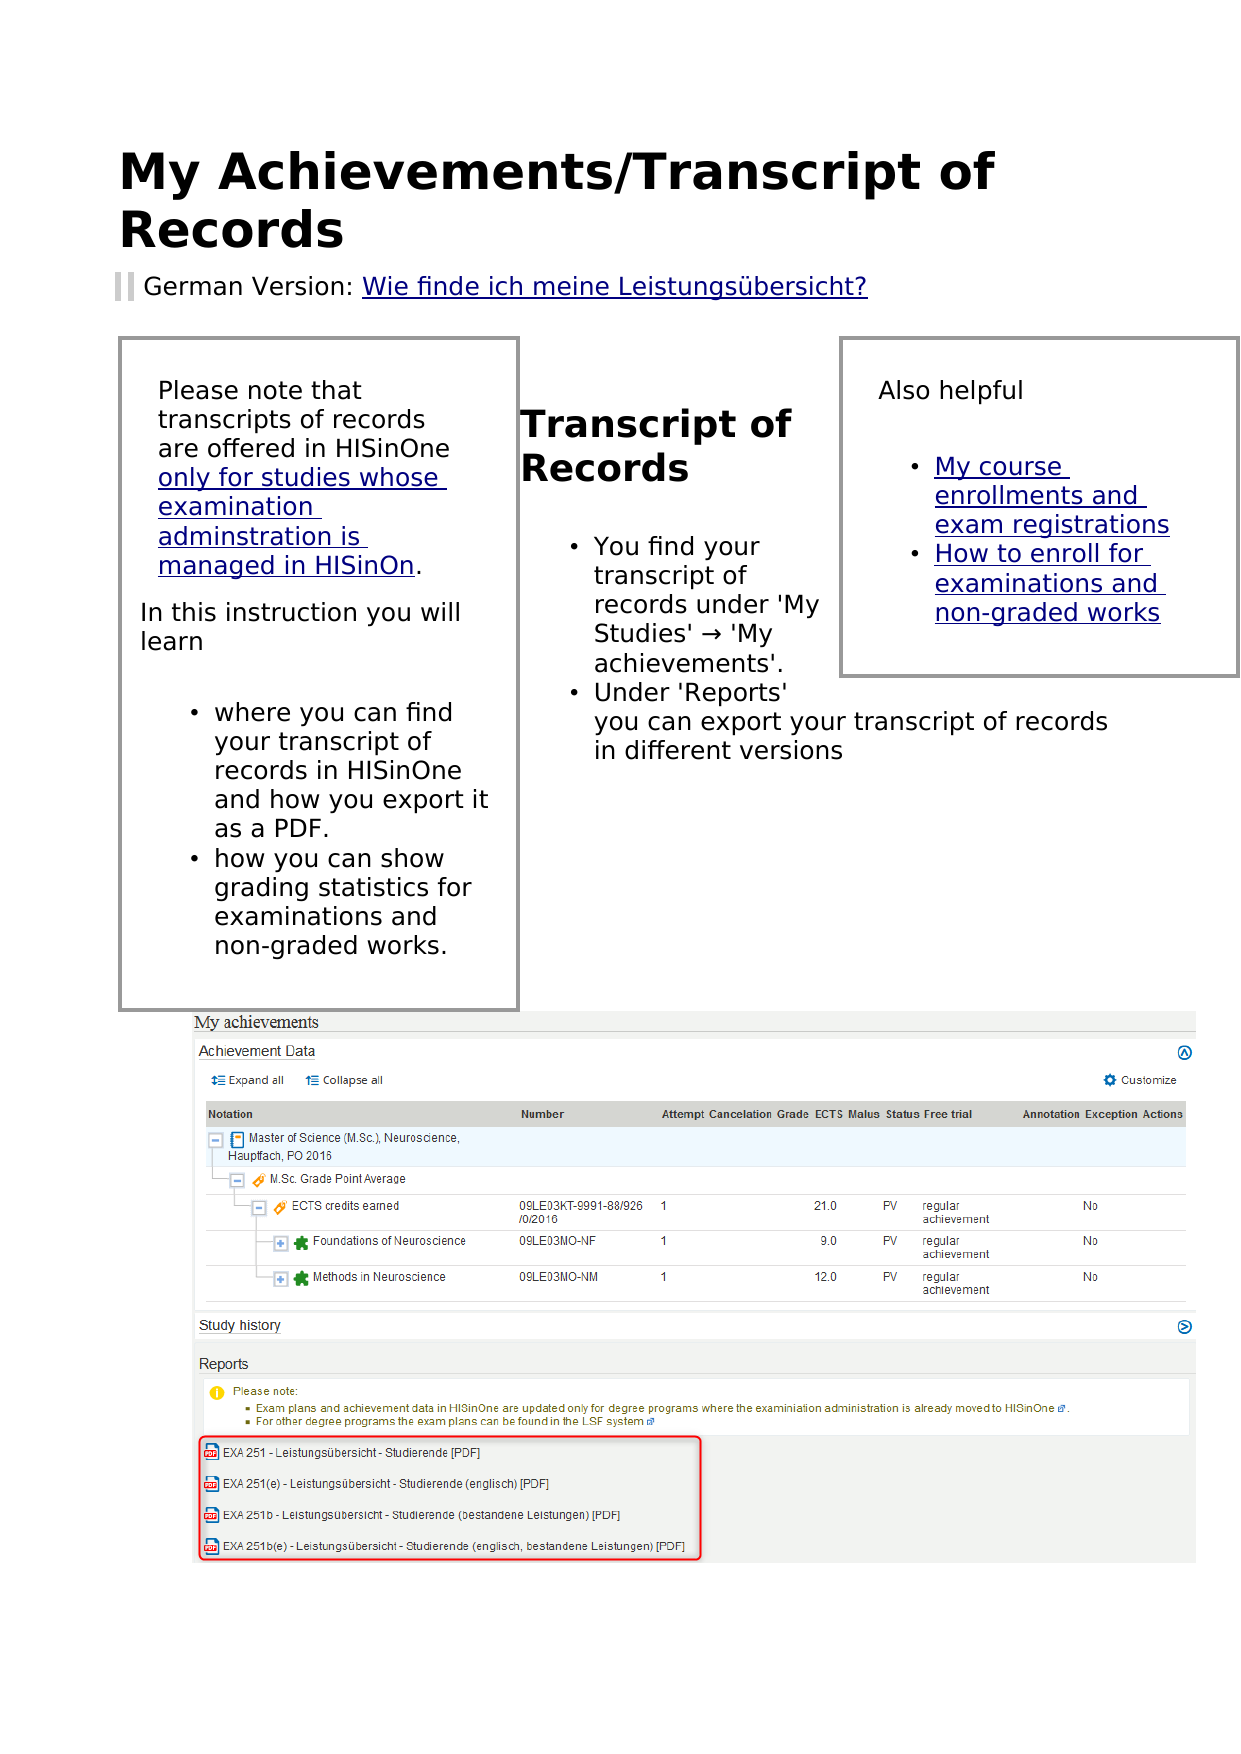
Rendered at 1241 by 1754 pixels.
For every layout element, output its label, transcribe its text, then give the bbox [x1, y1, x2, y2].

subtitle Transcript of Records [520, 403, 838, 490]
subtitle My Achievements/Transcript of Records [118, 143, 1122, 259]
list Under 'Reports' you can export your transcript of records in different versions [520, 678, 1122, 1011]
table_header Please note that transcripts of records are offered in HISinOne only for studies whose examination adminstration is managed in HISinOn. In this instruction you will learn where you can find your transcript of records in HISinOne and how you export it as a PDF. how you can show grading statistics for examinations and non-graded works. [122, 340, 507, 1008]
picture [192, 1011, 1196, 1563]
table_header German Version: Wie finde ich meine Leistungsübersicht? [134, 272, 1109, 301]
table_header [121, 272, 128, 301]
list [177, 1012, 1122, 1627]
table_header Also helpful My course enrollments and exam registrations How to enroll for examinations and non-graded works [843, 340, 1227, 674]
table_header [1109, 272, 1122, 301]
list You find your transcript of records under 'My Studies' → 'My achievements'. [520, 532, 838, 678]
